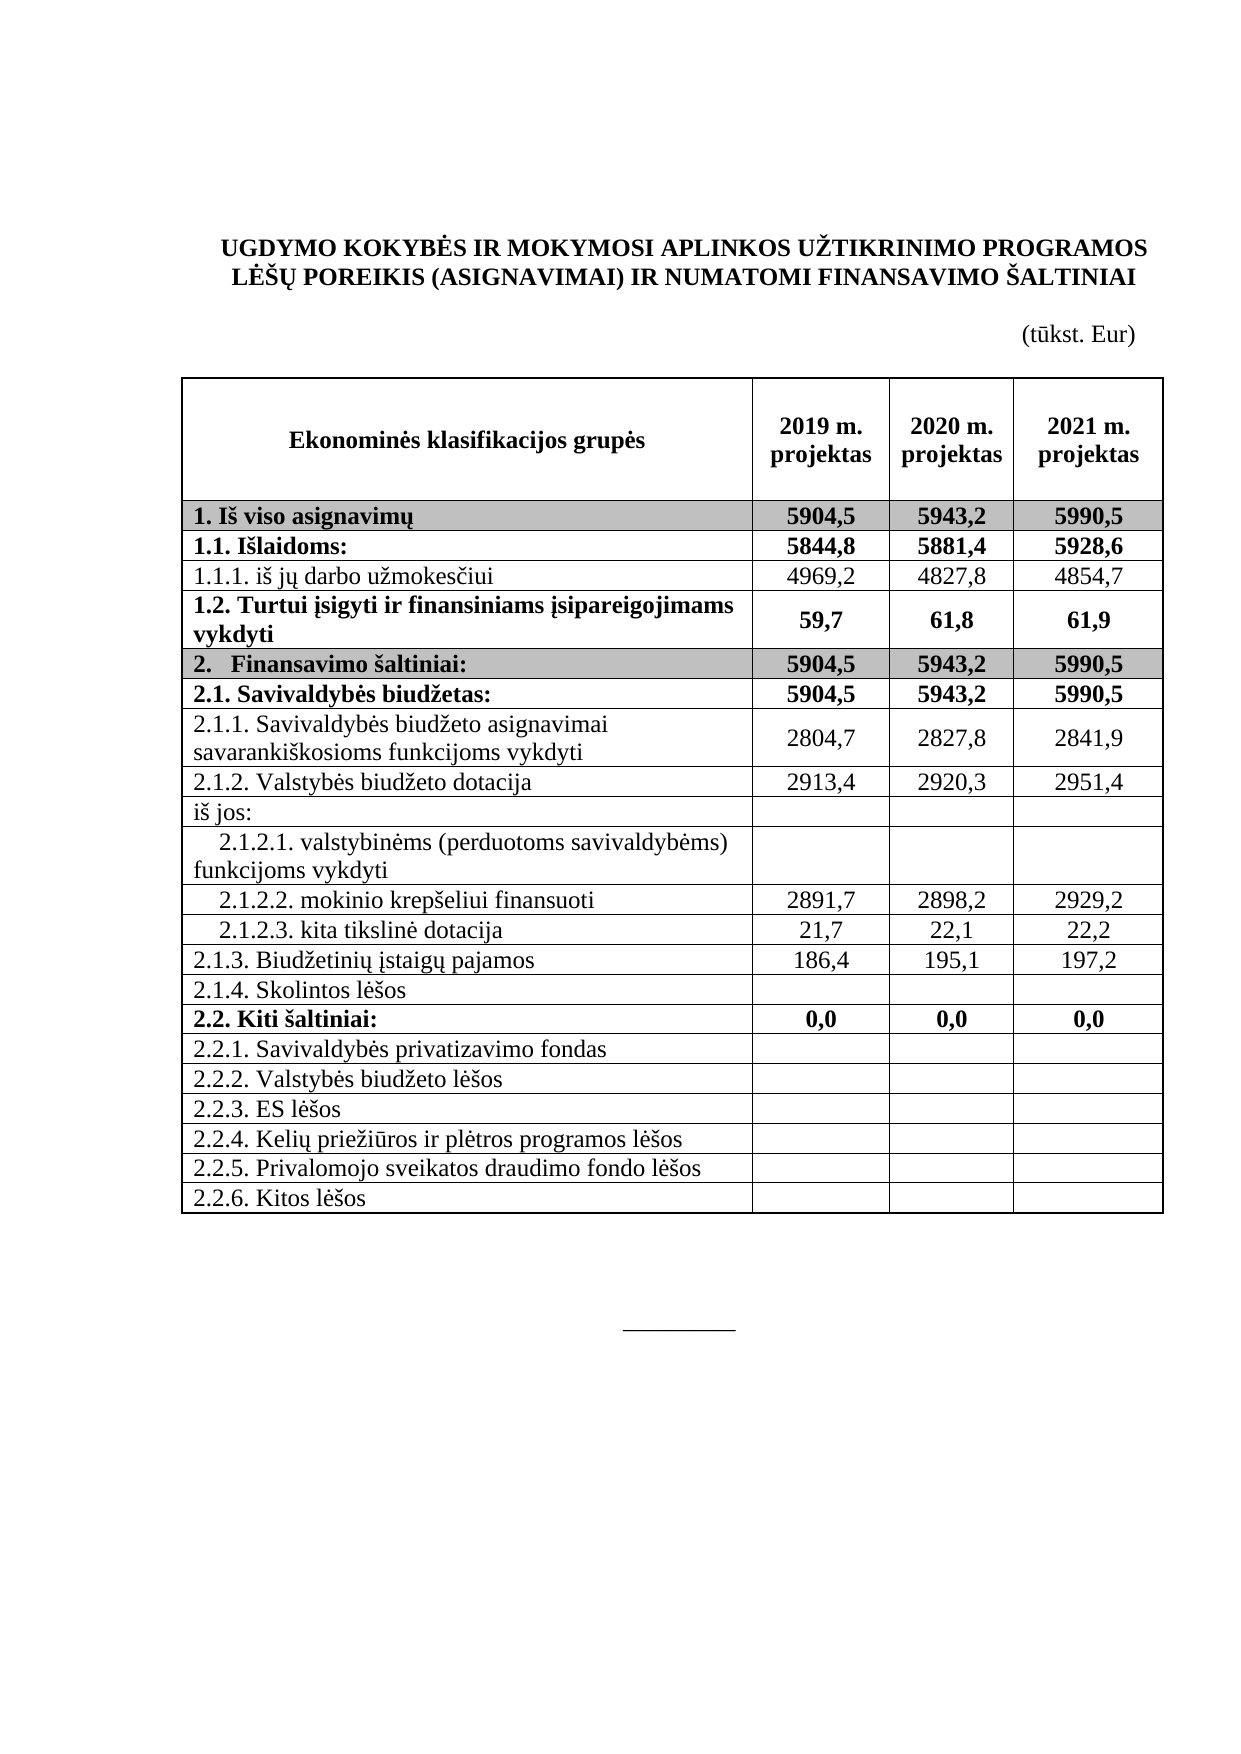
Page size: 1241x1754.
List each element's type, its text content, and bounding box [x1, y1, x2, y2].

table_cell [1014, 1183, 1162, 1212]
table_cell [1164, 648, 1191, 678]
table_cell [1164, 708, 1191, 766]
table_cell 2.2.4. Kelių priežiūros ir plėtros programos lėšos [183, 1124, 752, 1152]
table_cell [177, 530, 181, 560]
table_cell 2.1.2. Valstybės biudžeto dotacija [183, 767, 752, 796]
table_cell [177, 708, 181, 766]
table_cell 1. Iš viso asignavimų [183, 501, 752, 530]
table_cell [177, 500, 181, 530]
table_cell 1.2. Turtui įsigyti ir finansiniams įsipareigojimams vykdyti [183, 591, 752, 648]
table_cell [177, 1033, 181, 1063]
table_cell 2891,7 [753, 885, 889, 914]
table_cell [1164, 796, 1191, 826]
table_cell 2.1.2.1. valstybinėms (perduotoms savivaldybėms) funkcijoms vykdyti [183, 827, 752, 884]
table_cell 5943,2 [890, 649, 1013, 678]
table_cell [890, 797, 1013, 826]
table_cell [1164, 1182, 1191, 1212]
table_cell [1014, 797, 1162, 826]
table_cell 197,2 [1014, 945, 1162, 974]
table_cell [177, 884, 181, 914]
table_cell 5943,2 [890, 679, 1013, 708]
table_cell [1164, 530, 1191, 560]
table_cell [177, 648, 181, 678]
table_cell [1164, 1033, 1191, 1063]
table_cell [753, 1154, 889, 1182]
table_cell [1164, 439, 1191, 469]
table_cell 2.1.2.2. mokinio krepšeliui finansuoti [183, 885, 752, 914]
table_cell 22,1 [890, 915, 1013, 944]
table_cell [753, 975, 889, 1003]
table_cell 5990,5 [1014, 649, 1162, 678]
table_cell [1164, 469, 1191, 500]
table_cell 2.1.1. Savivaldybės biudžeto asignavimai savarankiškosioms funkcijoms vykdyti [183, 709, 752, 766]
table_cell 5844,8 [753, 531, 889, 560]
table_cell 61,8 [890, 591, 1013, 648]
table_cell [890, 1154, 1013, 1182]
table_cell 2841,9 [1014, 709, 1162, 766]
table_cell [1164, 560, 1191, 589]
table_cell [1164, 944, 1191, 974]
table_cell [1164, 826, 1191, 884]
table_cell 1.1.1. iš jų darbo užmokesčiui [183, 561, 752, 589]
table_cell 61,9 [1014, 591, 1162, 648]
table_cell [753, 827, 889, 884]
table_cell [177, 1004, 181, 1033]
table_cell 2.2.2. Valstybės biudžeto lėšos [183, 1064, 752, 1093]
table_cell [177, 1153, 181, 1182]
table_cell [753, 1124, 889, 1152]
table_cell 195,1 [890, 945, 1013, 974]
table_cell [177, 469, 181, 500]
table_cell [177, 1123, 181, 1152]
table_cell [177, 560, 181, 589]
table_cell 0,0 [753, 1005, 889, 1033]
table_cell 2.1.4. Skolintos lėšos [183, 975, 752, 1003]
table_cell [1164, 1093, 1191, 1123]
table_cell 5904,5 [753, 649, 889, 678]
table_cell 2.1. Savivaldybės biudžetas: [183, 679, 752, 708]
table_cell 0,0 [890, 1005, 1013, 1033]
table_cell 2021 m. projektas [1014, 379, 1162, 500]
table_cell [753, 1064, 889, 1093]
table_cell [177, 1063, 181, 1093]
table_cell [890, 1064, 1013, 1093]
table_cell 4827,8 [890, 561, 1013, 589]
table_cell [753, 1094, 889, 1123]
table_cell [177, 590, 181, 648]
table_cell 2804,7 [753, 709, 889, 766]
table_cell 2019 m. projektas [753, 379, 889, 500]
table_cell [890, 1094, 1013, 1123]
table_cell [1164, 884, 1191, 914]
table_cell 4969,2 [753, 561, 889, 589]
table_cell 2827,8 [890, 709, 1013, 766]
table_cell [1014, 1124, 1162, 1152]
table_cell 21,7 [753, 915, 889, 944]
table_cell [177, 1182, 181, 1212]
table_cell [753, 1034, 889, 1063]
table_cell 2920,3 [890, 767, 1013, 796]
table_cell Ekonominės klasifikacijos grupės [183, 379, 752, 500]
table_cell 2898,2 [890, 885, 1013, 914]
table_cell [890, 1034, 1013, 1063]
table_cell 2.1.3. Biudžetinių įstaigų pajamos [183, 945, 752, 974]
table_cell [1014, 827, 1162, 884]
table_cell 22,2 [1014, 915, 1162, 944]
table_cell 2929,2 [1014, 885, 1162, 914]
table_cell 2.2.6. Kitos lėšos [183, 1183, 752, 1212]
table_cell [1164, 766, 1191, 796]
table_cell [177, 408, 181, 438]
table_cell [890, 1124, 1013, 1152]
table_cell [1164, 408, 1191, 438]
table_cell [1014, 1064, 1162, 1093]
table_cell [1014, 1154, 1162, 1182]
table_cell [1164, 1123, 1191, 1152]
table_cell [1164, 500, 1191, 530]
table_cell [177, 826, 181, 884]
table_cell 2. Finansavimo šaltiniai: [183, 649, 752, 678]
table_cell [753, 797, 889, 826]
table_cell 5943,2 [890, 501, 1013, 530]
table_cell [1014, 1094, 1162, 1123]
table_cell [890, 975, 1013, 1003]
table_cell [1014, 1034, 1162, 1063]
table_cell [177, 796, 181, 826]
table_cell [1164, 678, 1191, 708]
table_cell [1164, 1063, 1191, 1093]
table_cell 4854,7 [1014, 561, 1162, 589]
table_cell [177, 348, 1191, 377]
table_cell 2020 m. projektas [890, 379, 1013, 500]
table_cell [1164, 1153, 1191, 1182]
table_cell 0,0 [1014, 1005, 1162, 1033]
table_cell [890, 1183, 1013, 1212]
table_cell (tūkst. Eur) [177, 291, 1191, 348]
table_cell [177, 914, 181, 944]
table_cell [1164, 1004, 1191, 1033]
table_cell [1164, 914, 1191, 944]
table_cell 2.2.5. Privalomojo sveikatos draudimo fondo lėšos [183, 1154, 752, 1182]
table_cell 5881,4 [890, 531, 1013, 560]
table_cell [177, 1093, 181, 1123]
table_cell [177, 678, 181, 708]
text _________ [177, 1305, 1181, 1334]
table_cell [753, 1183, 889, 1212]
table_cell 59,7 [753, 591, 889, 648]
table_cell 186,4 [753, 945, 889, 974]
table_cell [1164, 974, 1191, 1003]
table_cell iš jos: [183, 797, 752, 826]
table_cell 2951,4 [1014, 767, 1162, 796]
table_cell 2913,4 [753, 767, 889, 796]
table_cell [177, 377, 181, 408]
table_cell 5904,5 [753, 501, 889, 530]
table_cell [1164, 377, 1191, 408]
table_cell [177, 766, 181, 796]
table_cell [177, 944, 181, 974]
table_cell 2.2. Kiti šaltiniai: [183, 1005, 752, 1033]
table_cell 1.1. Išlaidoms: [183, 531, 752, 560]
table_cell 2.2.3. ES lėšos [183, 1094, 752, 1123]
table_cell [177, 974, 181, 1003]
table_cell [1164, 590, 1191, 648]
table_cell 5904,5 [753, 679, 889, 708]
table_header UGDYMO KOKYBĖS IR MOKYMOSI APLINKOS UŽTIKRINIMO PROGRAMOS LĖŠŲ POREIKIS (ASIGNAVIMAI) IR NUMATOMI FINANSAVIMO ŠALTINIAI [177, 233, 1191, 291]
table_cell 5990,5 [1014, 501, 1162, 530]
table_cell [890, 827, 1013, 884]
table_cell 2.2.1. Savivaldybės privatizavimo fondas [183, 1034, 752, 1063]
table_cell 2.1.2.3. kita tikslinė dotacija [183, 915, 752, 944]
table_cell 5928,6 [1014, 531, 1162, 560]
table_cell [1014, 975, 1162, 1003]
table_cell 5990,5 [1014, 679, 1162, 708]
table_cell [177, 439, 181, 469]
